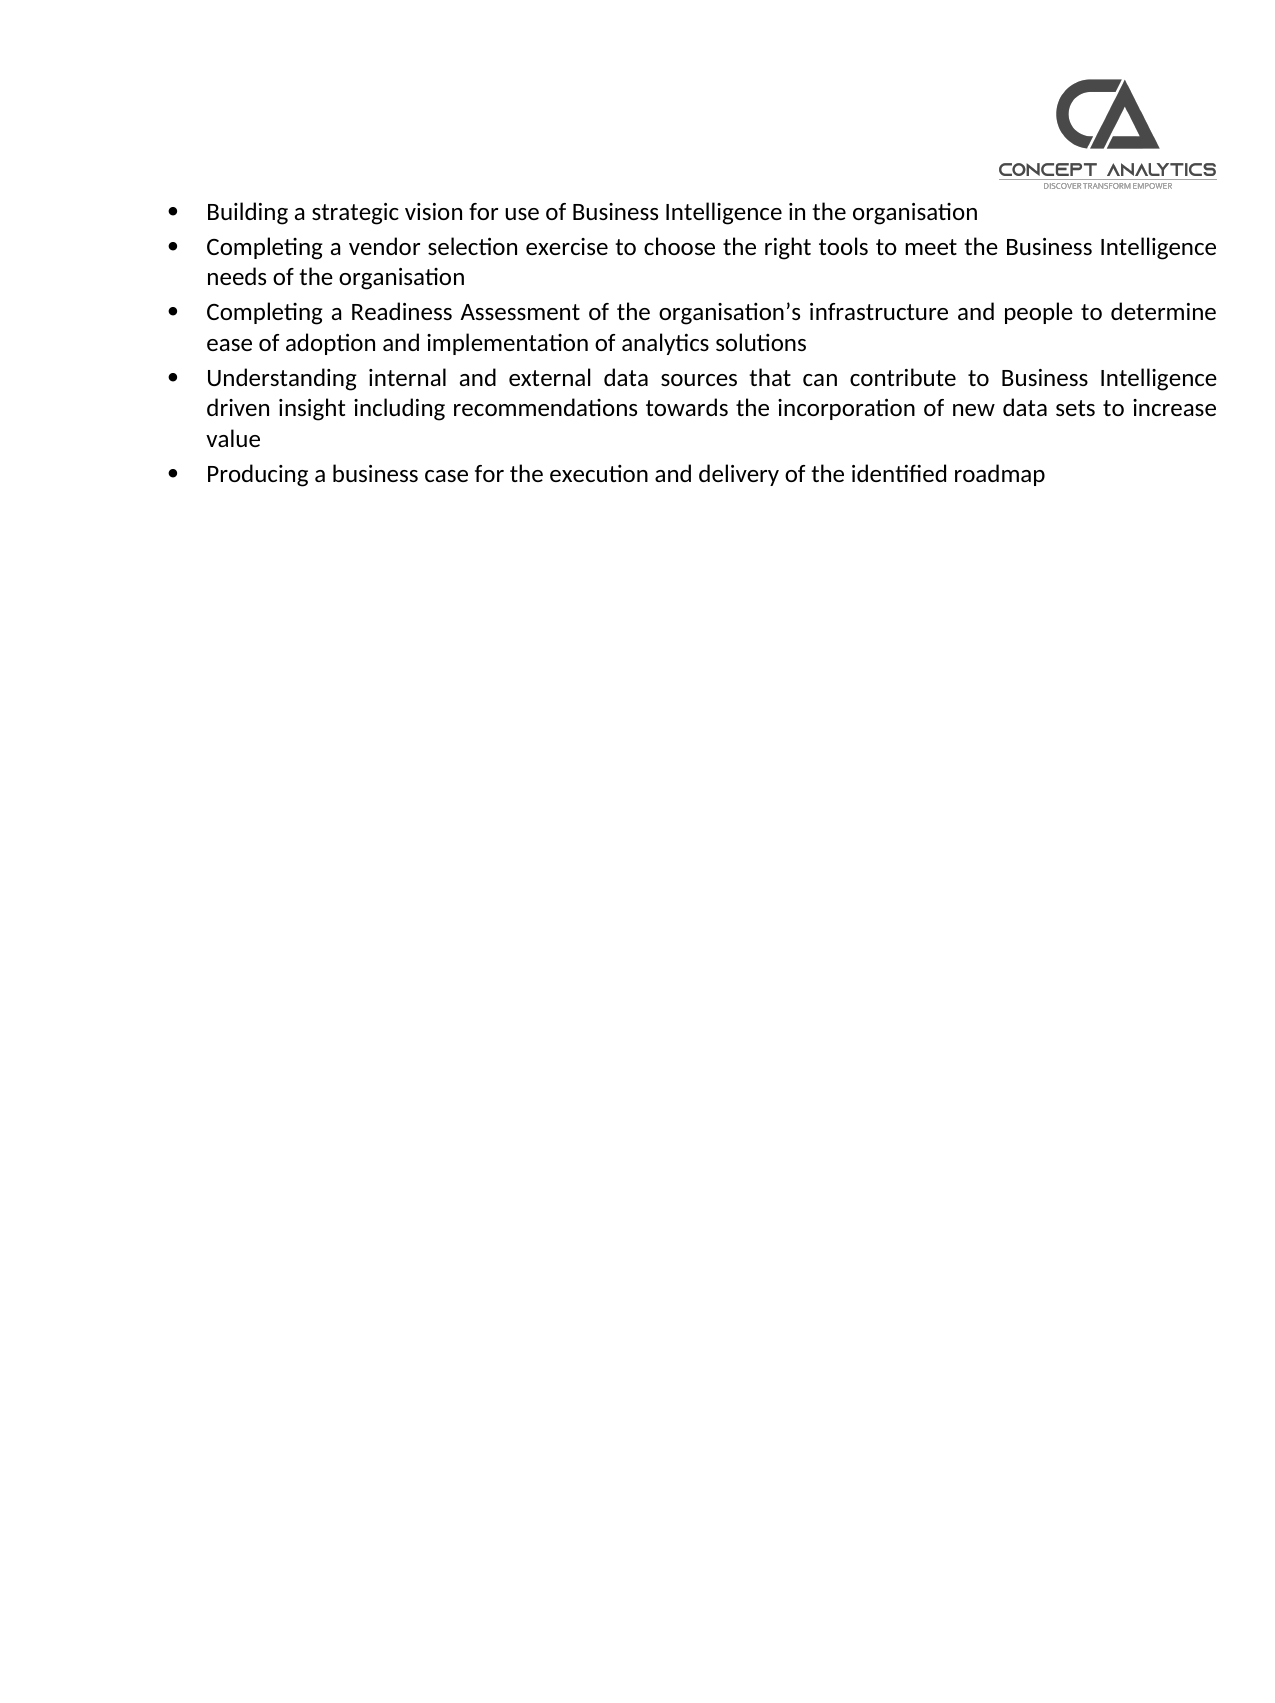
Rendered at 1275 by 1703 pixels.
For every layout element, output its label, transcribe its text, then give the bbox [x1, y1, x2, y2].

list Understanding internal and external data sources that can contribute to Business Intelligence driven insight including recommendations towards the incorporation of new data sets to increase value [169, 362, 1219, 453]
list Building a strategic vision for use of Business Intelligence in the organisation [169, 196, 1219, 226]
list Producing a business case for the execution and delivery of the identified roadmap [169, 458, 1219, 488]
list Completing a vendor selection exercise to choose the right tools to meet the Business Intelligence needs of the organisation [169, 231, 1219, 292]
list Completing a Readiness Assessment of the organisation’s infrastructure and people to determine ease of adoption and implementation of analytics solutions [169, 296, 1219, 357]
